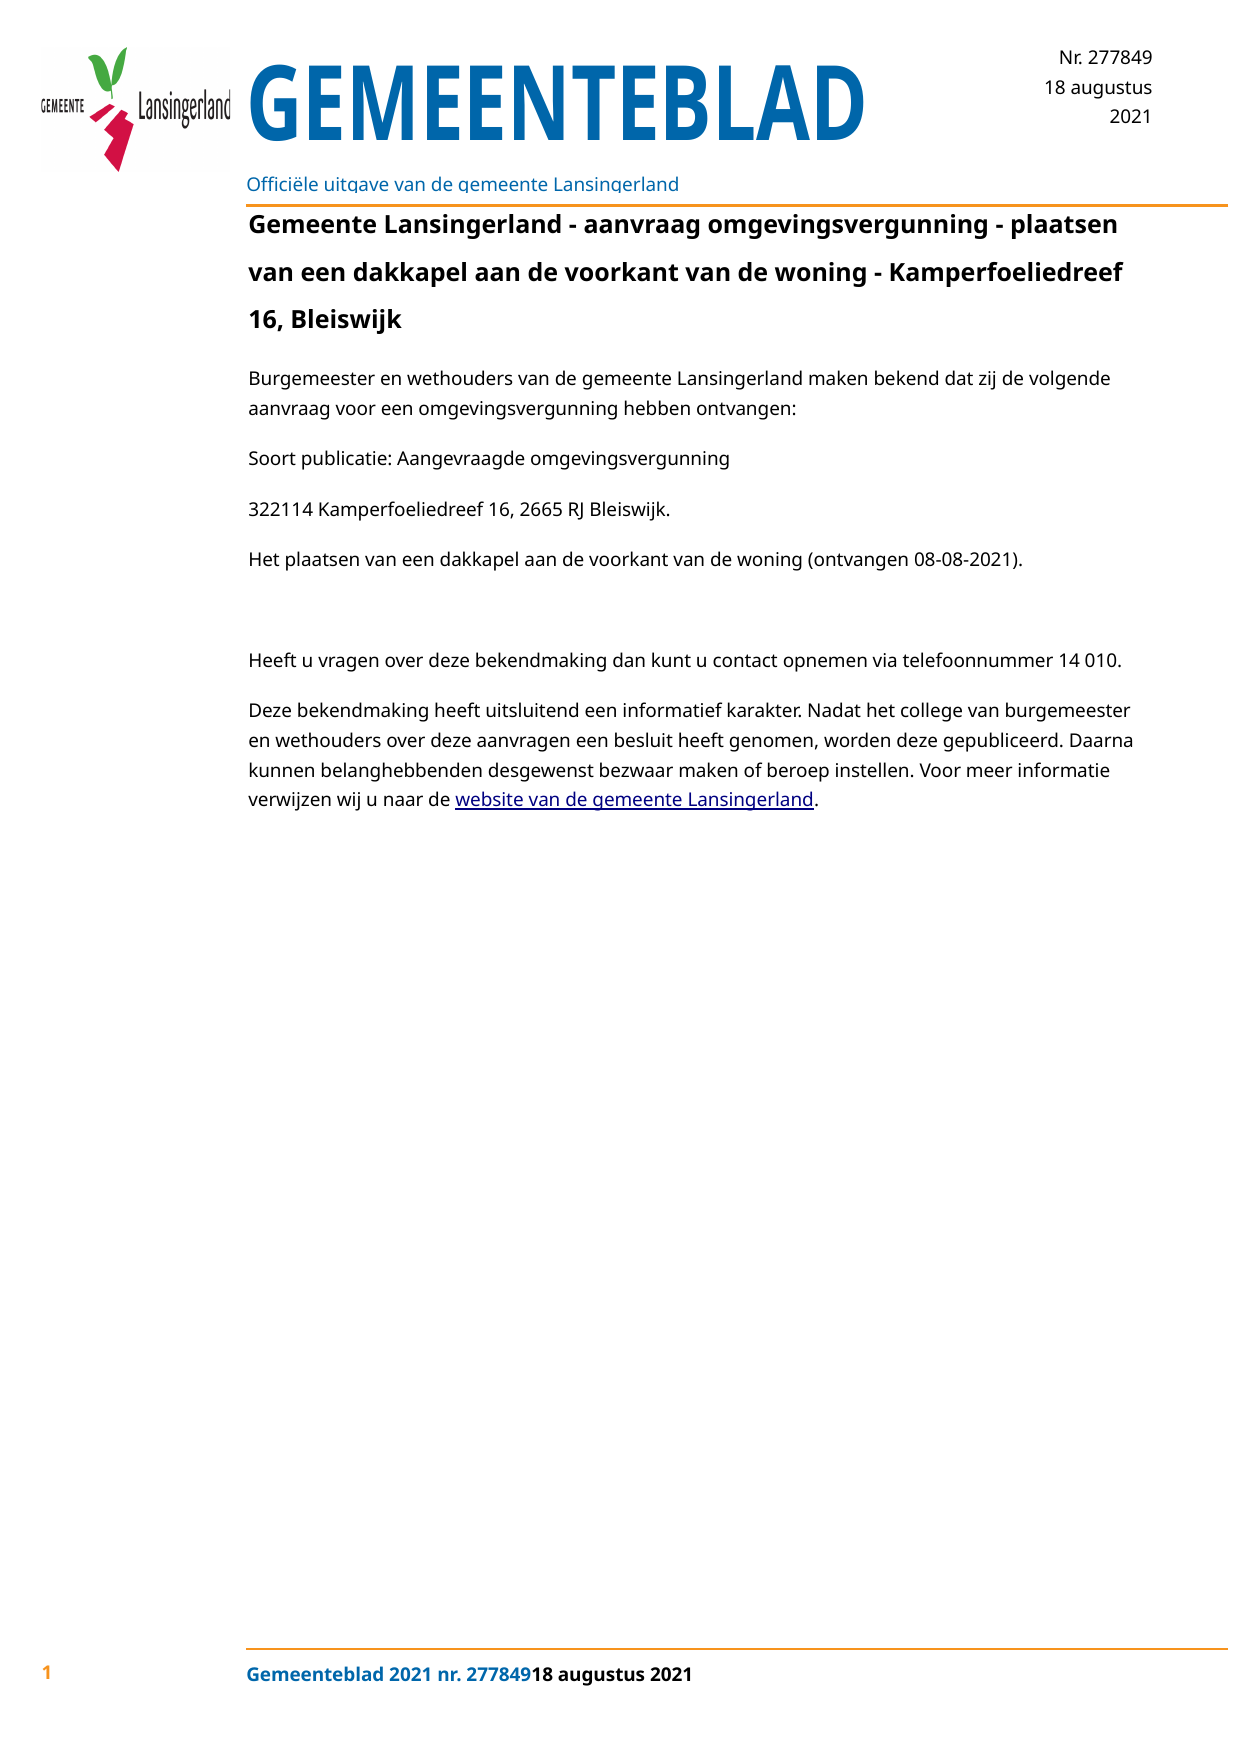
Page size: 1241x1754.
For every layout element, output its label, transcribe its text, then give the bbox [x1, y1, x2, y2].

text Heeft u vragen over deze bekendmaking dan kunt u contact opnemen via telefoonnummer 14 010. [248, 647, 1152, 673]
text Het plaatsen van een dakkapel aan de voorkant van de woning (ontvangen 08-08-2021). [248, 546, 1152, 572]
text Burgemeester en wethouders van de gemeente Lansingerland maken bekend dat zij de volgende aanvraag voor een omgevingsvergunning hebben ontvangen: [248, 366, 1152, 421]
text 322114 Kamperfoeliedreef 16, 2665 RJ Bleiswijk. [248, 496, 1152, 522]
text Soort publicatie: Aangevraagde omgevingsvergunning [248, 446, 1152, 471]
text Gemeente Lansingerland - aanvraag omgevingsvergunning - plaatsen van een dakkapel aan de voorkant van de woning - Kamperfoeliedreef 16, Bleiswijk [248, 207, 1152, 336]
text Deze bekendmaking heeft uitsluitend een informatief karakter. Nadat het college van burgemeester en wethouders over deze aanvragen een besluit heeft genomen, worden deze gepubliceerd. Daarna kunnen belanghebbenden desgewenst bezwaar maken of beroep instellen. Voor meer informatie verwijzen wij u naar de website van de gemeente Lansingerland. [248, 698, 1152, 812]
picture [41, 47, 231, 172]
